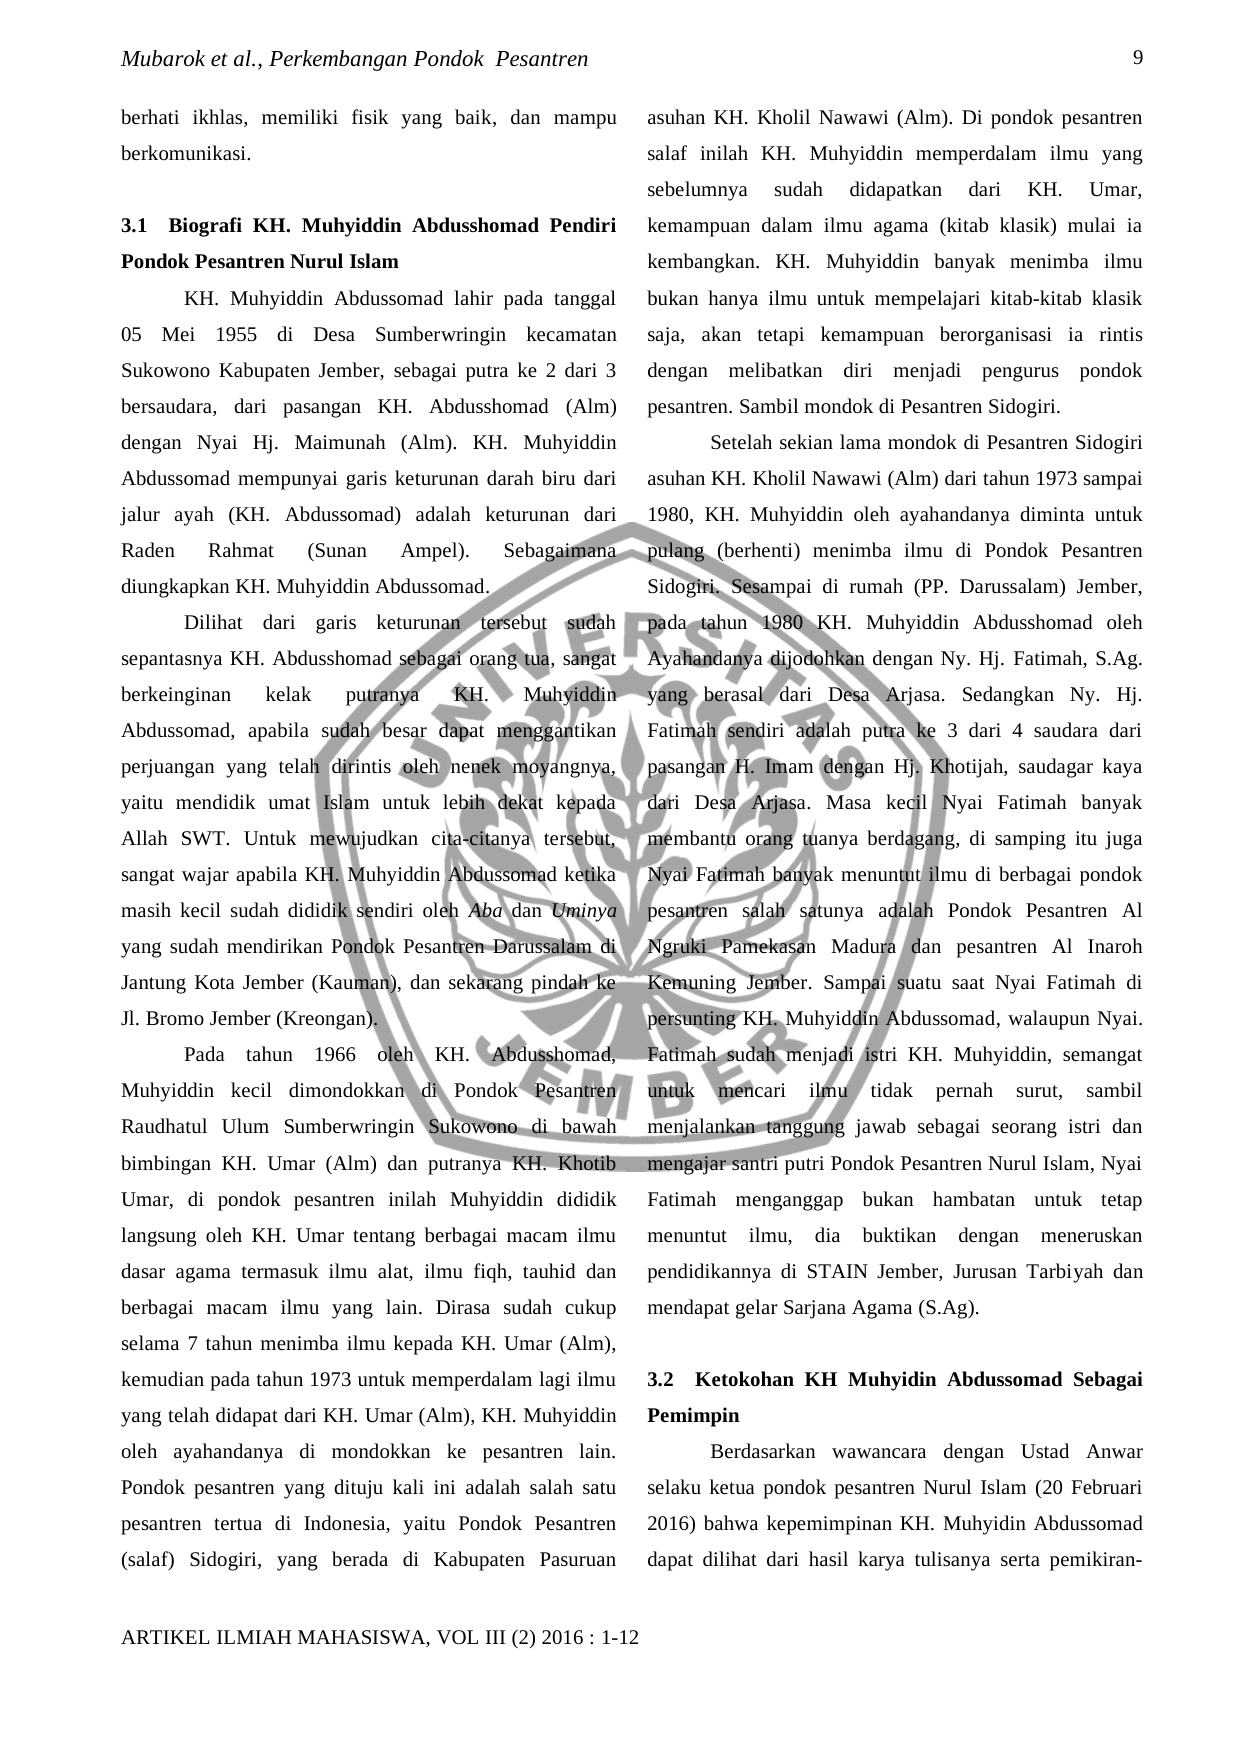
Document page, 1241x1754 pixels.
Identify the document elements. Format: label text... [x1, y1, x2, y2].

text 3.2 Ketokohan KH Muhyidin Abdussomad Sebagai Pemimpin [647, 1367, 1143, 1427]
text 3.1 Biografi KH. Muhyiddin Abdusshomad Pendiri Pondok Pesantren Nurul Islam [121, 213, 617, 273]
text KH. Muhyiddin Abdussomad lahir pada tanggal 05 Mei 1955 di Desa Sumberwringin kecamatan Sukowono Kabupaten Jember, sebagai putra ke 2 dari 3 bersaudara, dari pasangan KH. Abdusshomad (Alm) dengan Nyai Hj. Maimunah (Alm). KH. Muhyiddin Abdussomad mempunyai garis keturunan darah biru dari jalur ayah (KH. Abdussomad) adalah keturunan dari Raden Rahmat (Sunan Ampel). Sebagaimana diungkapkan KH. Muhyiddin Abdussomad. [121, 285, 617, 598]
text asuhan KH. Kholil Nawawi (Alm). Di pondok pesantren salaf inilah KH. Muhyiddin memperdalam ilmu yang sebelumnya sudah didapatkan dari KH. Umar, kemampuan dalam ilmu agama (kitab klasik) mulai ia kembangkan. KH. Muhyiddin banyak menimba ilmu bukan hanya ilmu untuk mempelajari kitab-kitab klasik saja, akan tetapi kemampuan berorganisasi ia rintis dengan melibatkan diri menjadi pengurus pondok pesantren. Sambil mondok di Pesantren Sidogiri. [647, 105, 1143, 417]
text berhati ikhlas, memiliki fisik yang baik, dan mampu berkomunikasi. [121, 105, 617, 165]
text Setelah sekian lama mondok di Pesantren Sidogiri asuhan KH. Kholil Nawawi (Alm) dari tahun 1973 sampai 1980, KH. Muhyiddin oleh ayahandanya diminta untuk pulang (berhenti) menimba ilmu di Pondok Pesantren Sidogiri. Sesampai di rumah (PP. Darussalam) Jember, pada tahun 1980 KH. Muhyiddin Abdusshomad oleh Ayahandanya dijodohkan dengan Ny. Hj. Fatimah, S.Ag. yang berasal dari Desa Arjasa. Sedangkan Ny. Hj. Fatimah sendiri adalah putra ke 3 dari 4 saudara dari pasangan H. Imam dengan Hj. Khotijah, saudagar kaya dari Desa Arjasa. Masa kecil Nyai Fatimah banyak membantu orang tuanya berdagang, di samping itu juga Nyai Fatimah banyak menuntut ilmu di berbagai pondok pesantren salah satunya adalah Pondok Pesantren Al Ngruki Pamekasan Madura dan pesantren Al Inaroh Kemuning Jember. Sampai suatu saat Nyai Fatimah di persunting KH. Muhyiddin Abdussomad, walaupun Nyai. Fatimah sudah menjadi istri KH. Muhyiddin, semangat untuk mencari ilmu tidak pernah surut, sambil menjalankan tanggung jawab sebagai seorang istri dan mengajar santri putri Pondok Pesantren Nurul Islam, Nyai Fatimah menganggap bukan hambatan untuk tetap menuntut ilmu, dia buktikan dengan meneruskan pendidikannya di STAIN Jember, Jurusan Tarbiyah dan mendapat gelar Sarjana Agama (S.Ag). [647, 429, 1143, 1318]
picture [241, 447, 647, 1246]
text Berdasarkan wawancara dengan Ustad Anwar selaku ketua pondok pesantren Nurul Islam (20 Februari 2016) bahwa kepemimpinan KH. Muhyidin Abdussomad dapat dilihat dari hasil karya tulisanya serta pemikiran- [647, 1439, 1143, 1571]
text Pada tahun 1966 oleh KH. Abdusshomad, Muhyiddin kecil dimondokkan di Pondok Pesantren Raudhatul Ulum Sumberwringin Sukowono di bawah bimbingan KH. Umar (Alm) dan putranya KH. Khotib Umar, di pondok pesantren inilah Muhyiddin dididik langsung oleh KH. Umar tentang berbagai macam ilmu dasar agama termasuk ilmu alat, ilmu fiqh, tauhid dan berbagai macam ilmu yang lain. Dirasa sudah cukup selama 7 tahun menimba ilmu kepada KH. Umar (Alm), kemudian pada tahun 1973 untuk memperdalam lagi ilmu yang telah didapat dari KH. Umar (Alm), KH. Muhyiddin oleh ayahandanya di mondokkan ke pesantren lain. Pondok pesantren yang dituju kali ini adalah salah satu pesantren tertua di Indonesia, yaitu Pondok Pesantren (salaf) Sidogiri, yang berada di Kabupaten Pasuruan [121, 1042, 617, 1571]
text Dilihat dari garis keturunan tersebut sudah sepantasnya KH. Abdusshomad sebagai orang tua, sangat berkeinginan kelak putranya KH. Muhyiddin Abdussomad, apabila sudah besar dapat menggantikan perjuangan yang telah dirintis oleh nenek moyangnya, yaitu mendidik umat Islam untuk lebih dekat kepada Allah SWT. Untuk mewujudkan cita-citanya tersebut, sangat wajar apabila KH. Muhyiddin Abdussomad ketika masih kecil sudah dididik sendiri oleh Aba dan Uminya yang sudah mendirikan Pondok Pesantren Darussalam di Jantung Kota Jember (Kauman), dan sekarang pindah ke Jl. Bromo Jember (Kreongan). [121, 610, 617, 1030]
